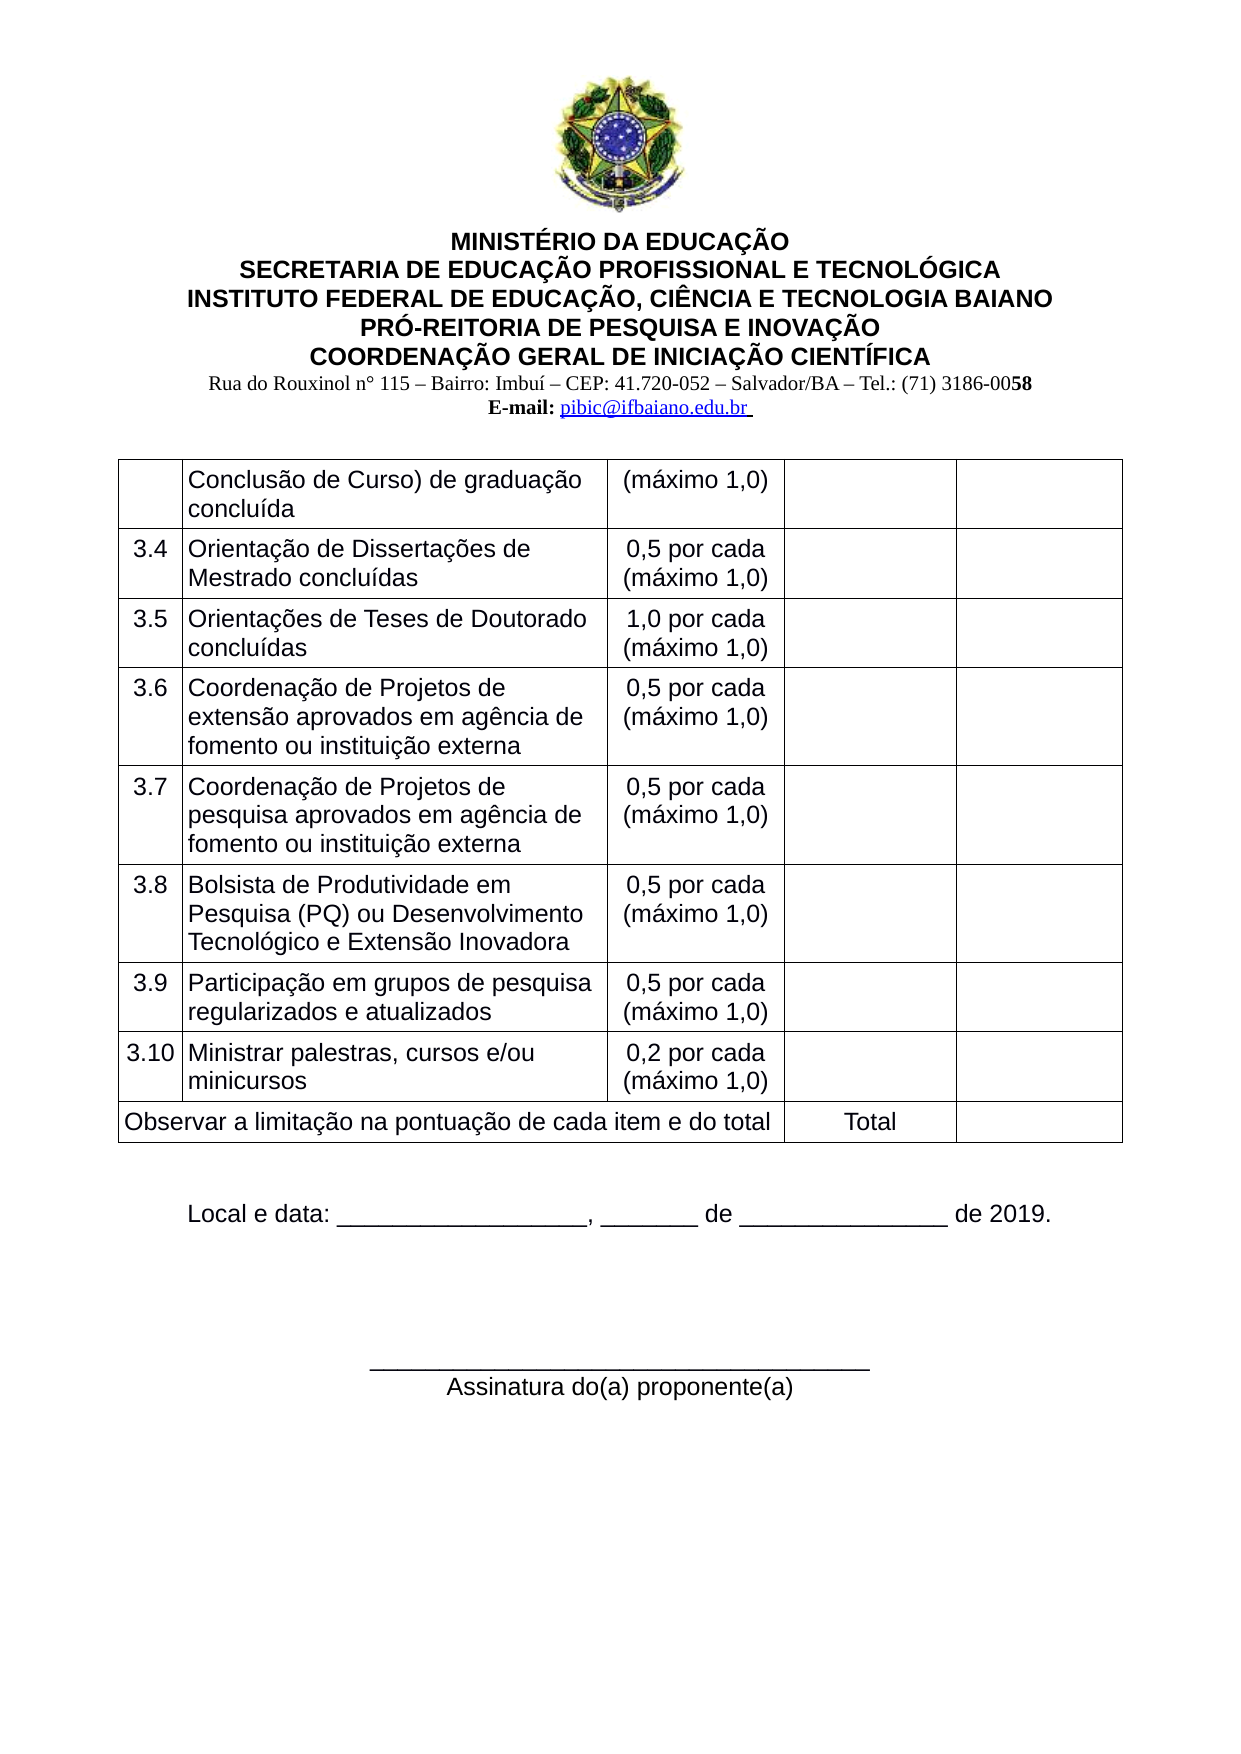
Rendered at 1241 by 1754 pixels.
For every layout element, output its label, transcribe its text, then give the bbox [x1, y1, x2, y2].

table_cell [957, 599, 1122, 667]
table_cell Orientações de Teses de Doutorado concluídas [183, 599, 607, 667]
table_cell [785, 1032, 956, 1101]
table_cell Conclusão de Curso) de graduação concluída [183, 460, 607, 528]
table_cell [785, 529, 956, 598]
text Local e data: __________________, _______ de _______________ de 2019. [118, 1199, 1122, 1228]
table_cell [957, 460, 1122, 528]
table_cell Bolsista de Produtividade em Pesquisa (PQ) ou Desenvolvimento Tecnológico e Extensão Inovadora [183, 865, 607, 962]
table_cell 3.10 [119, 1032, 182, 1101]
table_cell 0,5 por cada (máximo 1,0) [608, 529, 784, 598]
table_cell Coordenação de Projetos de extensão aprovados em agência de fomento ou instituição externa [183, 668, 607, 765]
table_cell [785, 668, 956, 765]
table_cell [785, 599, 956, 667]
table_cell 3.9 [119, 963, 182, 1031]
table_cell [957, 865, 1122, 962]
table_cell [957, 963, 1122, 1031]
table_cell [957, 668, 1122, 765]
table_cell [119, 460, 182, 528]
table_cell Ministrar palestras, cursos e/ou minicursos [183, 1032, 607, 1101]
table_cell 0,5 por cada (máximo 1,0) [608, 865, 784, 962]
table_cell [785, 963, 956, 1031]
text Assinatura do(a) proponente(a) [118, 1372, 1122, 1401]
table_cell 0,5 por cada (máximo 1,0) [608, 963, 784, 1031]
table_cell [957, 1102, 1122, 1141]
table_cell 0,5 por cada (máximo 1,0) [608, 766, 784, 863]
table_cell 3.4 [119, 529, 182, 598]
text ____________________________________ [118, 1343, 1122, 1372]
table_cell 0,2 por cada (máximo 1,0) [608, 1032, 784, 1101]
table_cell [957, 1032, 1122, 1101]
table_cell Observar a limitação na pontuação de cada item e do total [119, 1102, 784, 1141]
table_cell [785, 766, 956, 863]
table_cell 1,0 por cada (máximo 1,0) [608, 599, 784, 667]
table_cell [785, 460, 956, 528]
table_cell [785, 865, 956, 962]
table_cell 3.5 [119, 599, 182, 667]
table_cell Participação em grupos de pesquisa regularizados e atualizados [183, 963, 607, 1031]
table_cell (máximo 1,0) [608, 460, 784, 528]
table_cell 3.8 [119, 865, 182, 962]
table_cell Coordenação de Projetos de pesquisa aprovados em agência de fomento ou instituição externa [183, 766, 607, 863]
table_cell 0,5 por cada (máximo 1,0) [608, 668, 784, 765]
table_cell Orientação de Dissertações de Mestrado concluídas [183, 529, 607, 598]
table_cell 3.7 [119, 766, 182, 863]
table_cell [957, 529, 1122, 598]
table_cell 3.6 [119, 668, 182, 765]
table_cell Total [785, 1102, 956, 1141]
table_cell [957, 766, 1122, 863]
